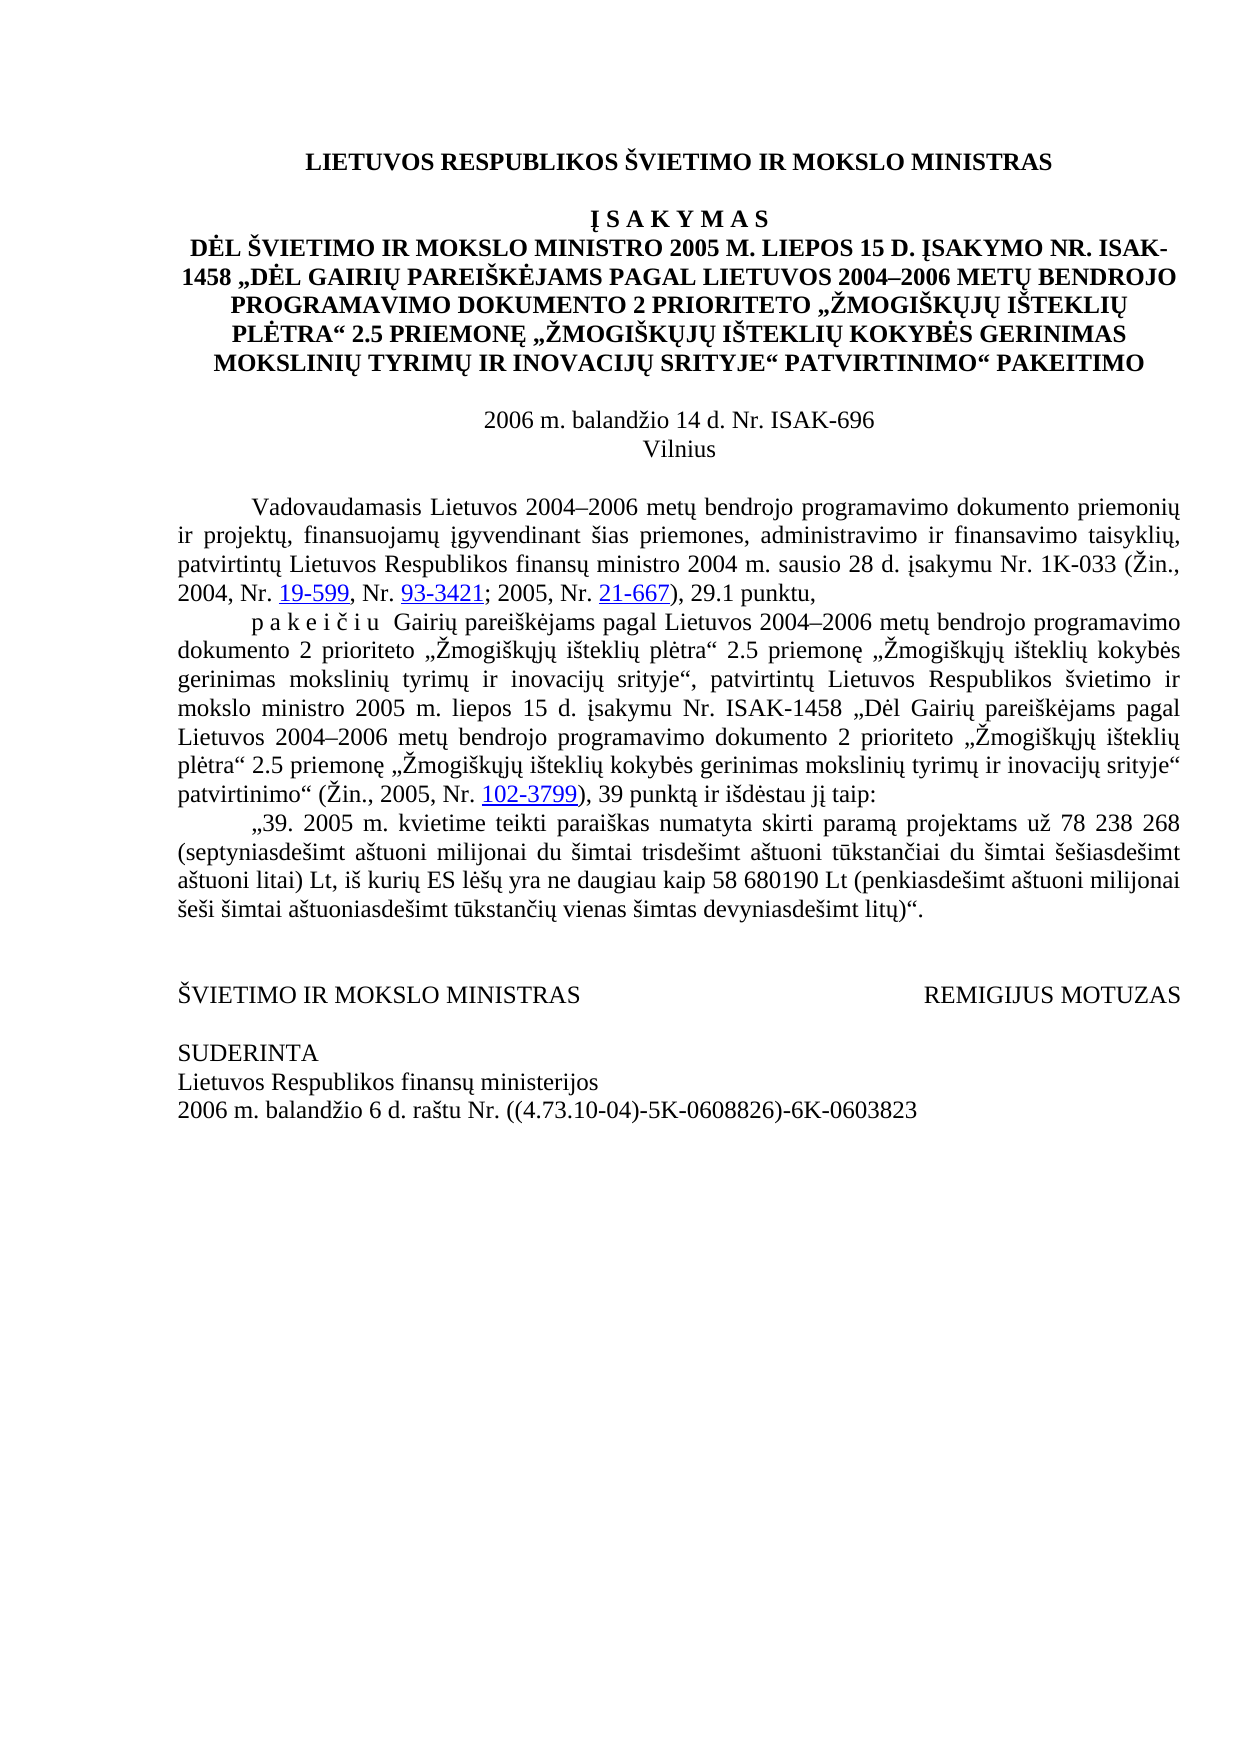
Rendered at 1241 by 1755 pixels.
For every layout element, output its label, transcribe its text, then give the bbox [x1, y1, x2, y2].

text pakeičiu Gairių pareiškėjams pagal Lietuvos 2004–2006 metų bendrojo programavimo dokumento 2 prioriteto „Žmogiškųjų išteklių plėtra“ 2.5 priemonę „Žmogiškųjų išteklių kokybės gerinimas mokslinių tyrimų ir inovacijų srityje“, patvirtintų Lietuvos Respublikos švietimo ir mokslo ministro 2005 m. liepos 15 d. įsakymu Nr. ISAK-1458 „Dėl Gairių pareiškėjams pagal Lietuvos 2004–2006 metų bendrojo programavimo dokumento 2 prioriteto „Žmogiškųjų išteklių plėtra“ 2.5 priemonę „Žmogiškųjų išteklių kokybės gerinimas mokslinių tyrimų ir inovacijų srityje“ patvirtinimo“ (Žin., 2005, Nr. 102-3799), 39 punktą ir išdėstau jį taip: [177, 607, 1181, 808]
text SUDERINTA [177, 1038, 1181, 1067]
text DĖL ŠVIETIMO IR MOKSLO MINISTRO 2005 M. LIEPOS 15 D. ĮSAKYMO NR. ISAK-1458 „DĖL GAIRIŲ PAREIŠKĖJAMS PAGAL LIETUVOS 2004–2006 METŲ BENDROJO PROGRAMAVIMO DOKUMENTO 2 PRIORITETO „ŽMOGIŠKŲJŲ IŠTEKLIŲ PLĖTRA“ 2.5 PRIEMONĘ „ŽMOGIŠKŲJŲ IŠTEKLIŲ KOKYBĖS GERINIMAS MOKSLINIŲ TYRIMŲ IR INOVACIJŲ SRITYJE“ PATVIRTINIMO“ PAKEITIMO [177, 233, 1181, 377]
text LIETUVOS RESPUBLIKOS ŠVIETIMO IR MOKSLO MINISTRAS [177, 147, 1181, 176]
text Vilnius [177, 434, 1181, 463]
text Į S A K Y M A S [177, 204, 1181, 233]
text 2006 m. balandžio 14 d. Nr. ISAK-696 [177, 406, 1181, 434]
text „39. 2005 m. kvietime teikti paraiškas numatyta skirti paramą projektams už 78 238 268 (septyniasdešimt aštuoni milijonai du šimtai trisdešimt aštuoni tūkstančiai du šimtai šešiasdešimt aštuoni litai) Lt, iš kurių ES lėšų yra ne daugiau kaip 58 680190 Lt (penkiasdešimt aštuoni milijonai šeši šimtai aštuoniasdešimt tūkstančių vienas šimtas devyniasdešimt litų)“. [177, 808, 1181, 923]
text ŠVIETIMO IR MOKSLO MINISTRAS REMIGIJUS MOTUZAS [177, 981, 1181, 1009]
text Vadovaudamasis Lietuvos 2004–2006 metų bendrojo programavimo dokumento priemonių ir projektų, finansuojamų įgyvendinant šias priemones, administravimo ir finansavimo taisyklių, patvirtintų Lietuvos Respublikos finansų ministro 2004 m. sausio 28 d. įsakymu Nr. 1K-033 (Žin., 2004, Nr. 19-599, Nr. 93-3421; 2005, Nr. 21-667), 29.1 punktu, [177, 492, 1181, 607]
text Lietuvos Respublikos finansų ministerijos [177, 1067, 1181, 1096]
text 2006 m. balandžio 6 d. raštu Nr. ((4.73.10-04)-5K-0608826)-6K-0603823 [177, 1096, 1181, 1124]
